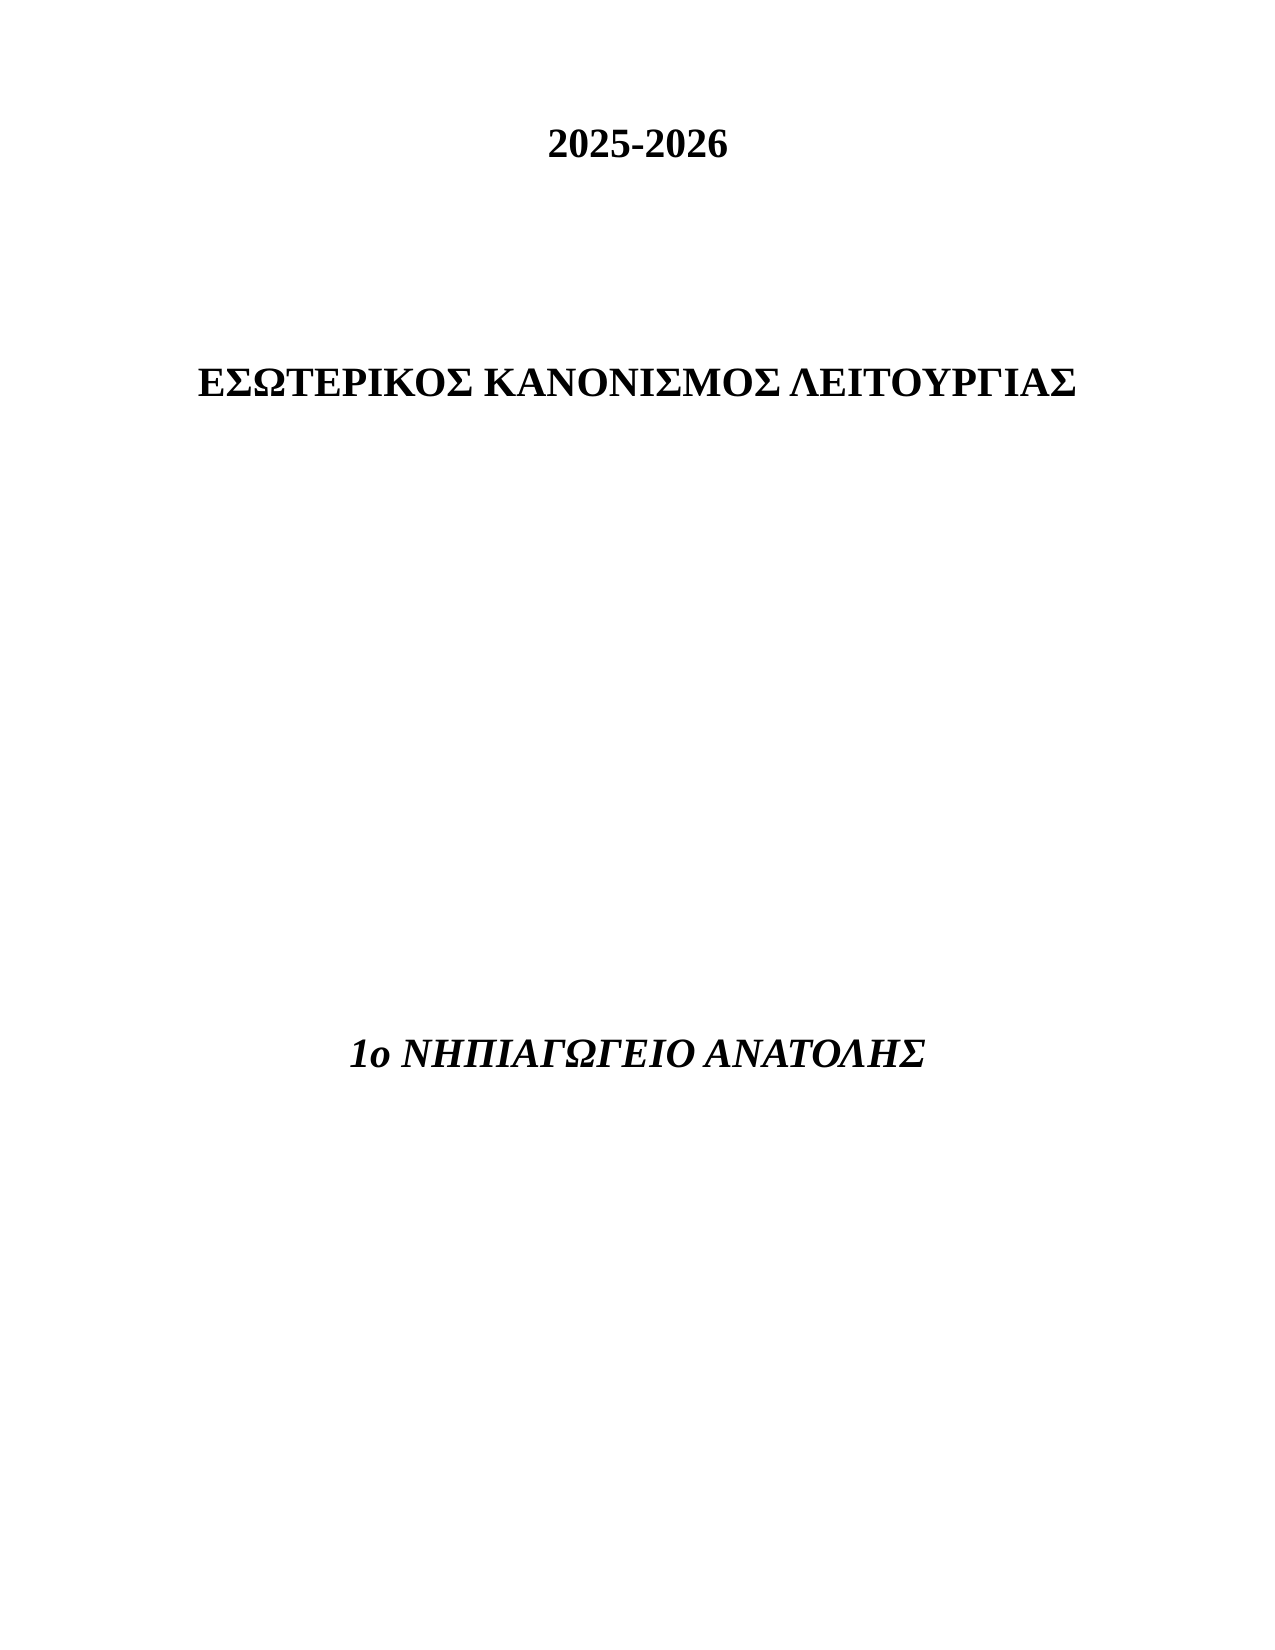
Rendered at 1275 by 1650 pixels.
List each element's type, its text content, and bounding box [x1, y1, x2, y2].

text 1ο ΝΗΠΙΑΓΩΓΕΙΟ ΑΝΑΤΟΛΗΣ [118, 1028, 1157, 1076]
text ΕΣΩΤΕΡΙΚΟΣ ΚΑΝΟΝΙΣΜΟΣ ΛΕΙΤΟΥΡΓΙΑΣ [118, 358, 1157, 406]
text 2025-2026 [118, 118, 1157, 166]
